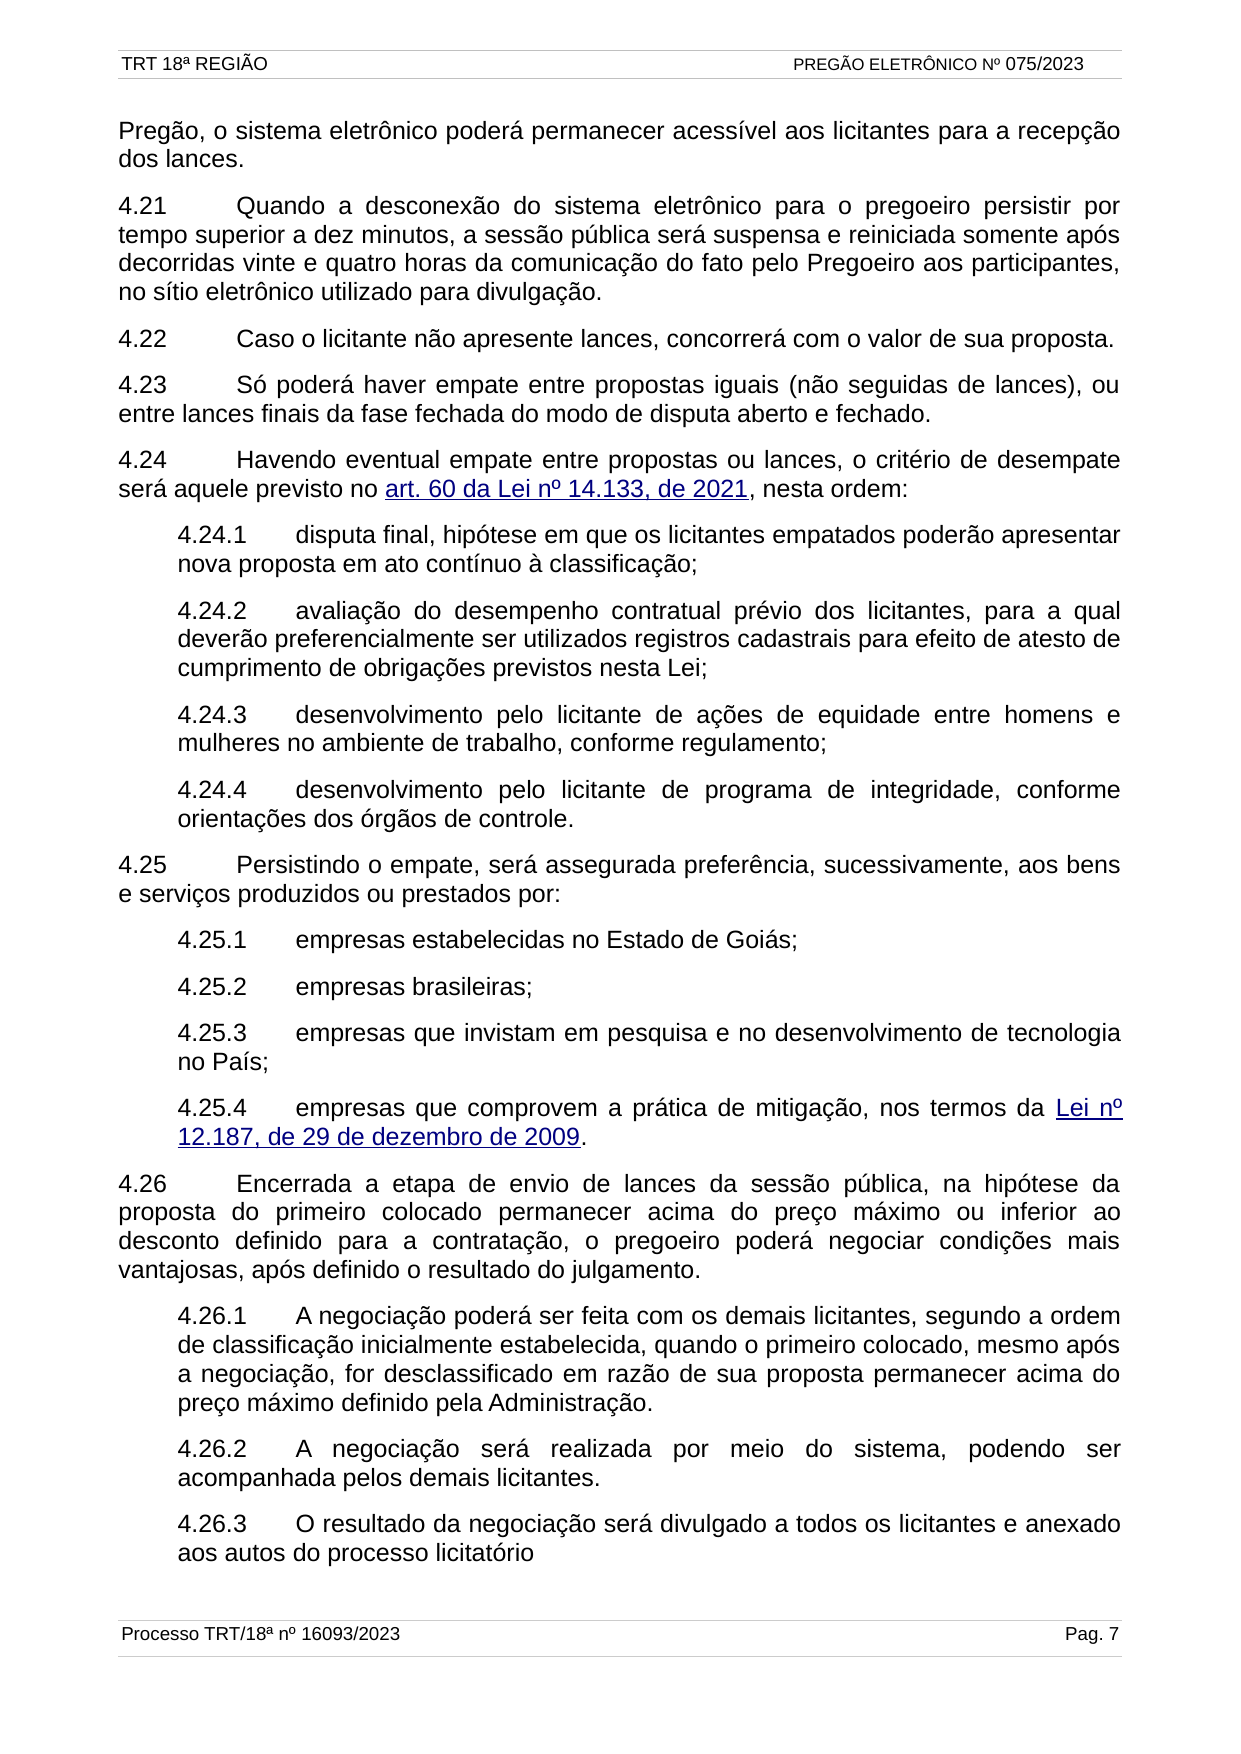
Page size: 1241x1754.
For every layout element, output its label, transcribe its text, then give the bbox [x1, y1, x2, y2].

text 4.25.4 empresas que comprovem a prática de mitigação, nos termos da Lei nº 12.187, de 29 de dezembro de 2009. [177, 1093, 1122, 1151]
text 4.24.1 disputa final, hipótese em que os licitantes empatados poderão apresentar nova proposta em ato contínuo à classificação; [177, 520, 1122, 578]
text 4.24 Havendo eventual empate entre propostas ou lances, o critério de desempate será aquele previsto no art. 60 da Lei nº 14.133, de 2021, nesta ordem: [118, 445, 1122, 503]
text 4.26.2 A negociação será realizada por meio do sistema, podendo ser acompanhada pelos demais licitantes. [177, 1434, 1122, 1491]
text 4.24.4 desenvolvimento pelo licitante de programa de integridade, conforme orientações dos órgãos de controle. [177, 775, 1122, 832]
text 4.26 Encerrada a etapa de envio de lances da sessão pública, na hipótese da proposta do primeiro colocado permanecer acima do preço máximo ou inferior ao desconto definido para a contratação, o pregoeiro poderá negociar condições mais vantajosas, após definido o resultado do julgamento. [118, 1168, 1122, 1283]
text 4.25.2 empresas brasileiras; [177, 972, 1122, 1000]
text Pregão, o sistema eletrônico poderá permanecer acessível aos licitantes para a recepção dos lances. [118, 116, 1122, 173]
text 4.22 Caso o licitante não apresente lances, concorrerá com o valor de sua proposta. [118, 323, 1122, 352]
text 4.25.3 empresas que invistam em pesquisa e no desenvolvimento de tecnologia no País; [177, 1018, 1122, 1076]
text 4.21 Quando a desconexão do sistema eletrônico para o pregoeiro persistir por tempo superior a dez minutos, a sessão pública será suspensa e reiniciada somente após decorridas vinte e quatro horas da comunicação do fato pelo Pregoeiro aos participantes, no sítio eletrônico utilizado para divulgação. [118, 191, 1122, 306]
text 4.23 Só poderá haver empate entre propostas iguais (não seguidas de lances), ou entre lances finais da fase fechada do modo de disputa aberto e fechado. [118, 370, 1122, 427]
text 4.26.3 O resultado da negociação será divulgado a todos os licitantes e anexado aos autos do processo licitatório [177, 1509, 1122, 1567]
text 4.25.1 empresas estabelecidas no Estado de Goiás; [177, 925, 1122, 954]
text 4.25 Persistindo o empate, será assegurada preferência, sucessivamente, aos bens e serviços produzidos ou prestados por: [118, 850, 1122, 907]
text 4.26.1 A negociação poderá ser feita com os demais licitantes, segundo a ordem de classificação inicialmente estabelecida, quando o primeiro colocado, mesmo após a negociação, for desclassificado em razão de sua proposta permanecer acima do preço máximo definido pela Administração. [177, 1301, 1122, 1416]
text 4.24.2 avaliação do desempenho contratual prévio dos licitantes, para a qual deverão preferencialmente ser utilizados registros cadastrais para efeito de atesto de cumprimento de obrigações previstos nesta Lei; [177, 596, 1122, 682]
text 4.24.3 desenvolvimento pelo licitante de ações de equidade entre homens e mulheres no ambiente de trabalho, conforme regulamento; [177, 699, 1122, 757]
